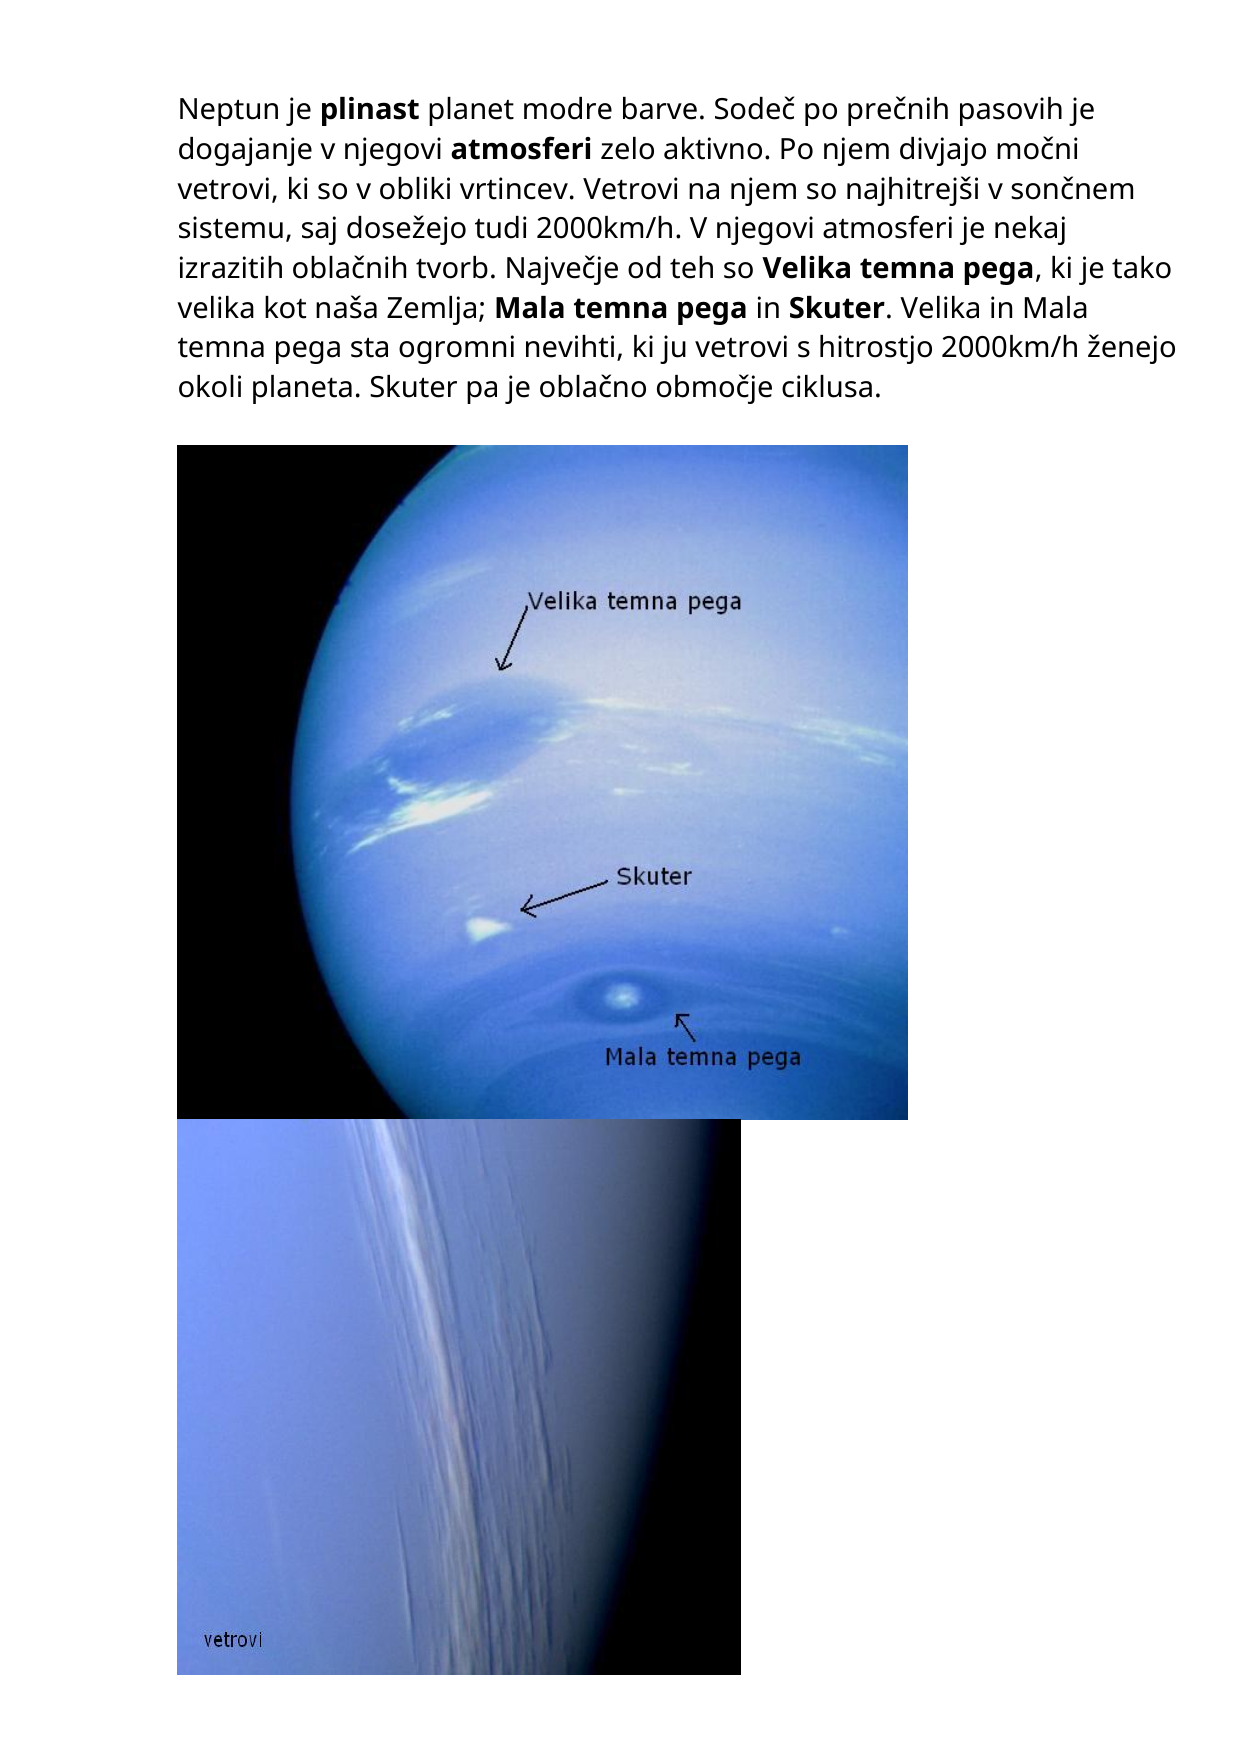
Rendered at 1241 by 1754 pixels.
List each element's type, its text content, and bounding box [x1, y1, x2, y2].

picture [177, 445, 908, 1675]
text Neptun je plinast planet modre barve. Sodeč po prečnih pasovih je dogajanje v njegovi atmosferi zelo aktivno. Po njem divjajo močni vetrovi, ki so v obliki vrtincev. Vetrovi na njem so najhitrejši v sončnem sistemu, saj dosežejo tudi 2000km/h. V njegovi atmosferi je nekaj izrazitih oblačnih tvorb. Največje od teh so Velika temna pega, ki je tako velika kot naša Zemlja; Mala temna pega in Skuter. Velika in Mala temna pega sta ogromni nevihti, ki ju vetrovi s hitrostjo 2000km/h ženejo okoli planeta. Skuter pa je oblačno območje ciklusa. [177, 89, 1181, 406]
